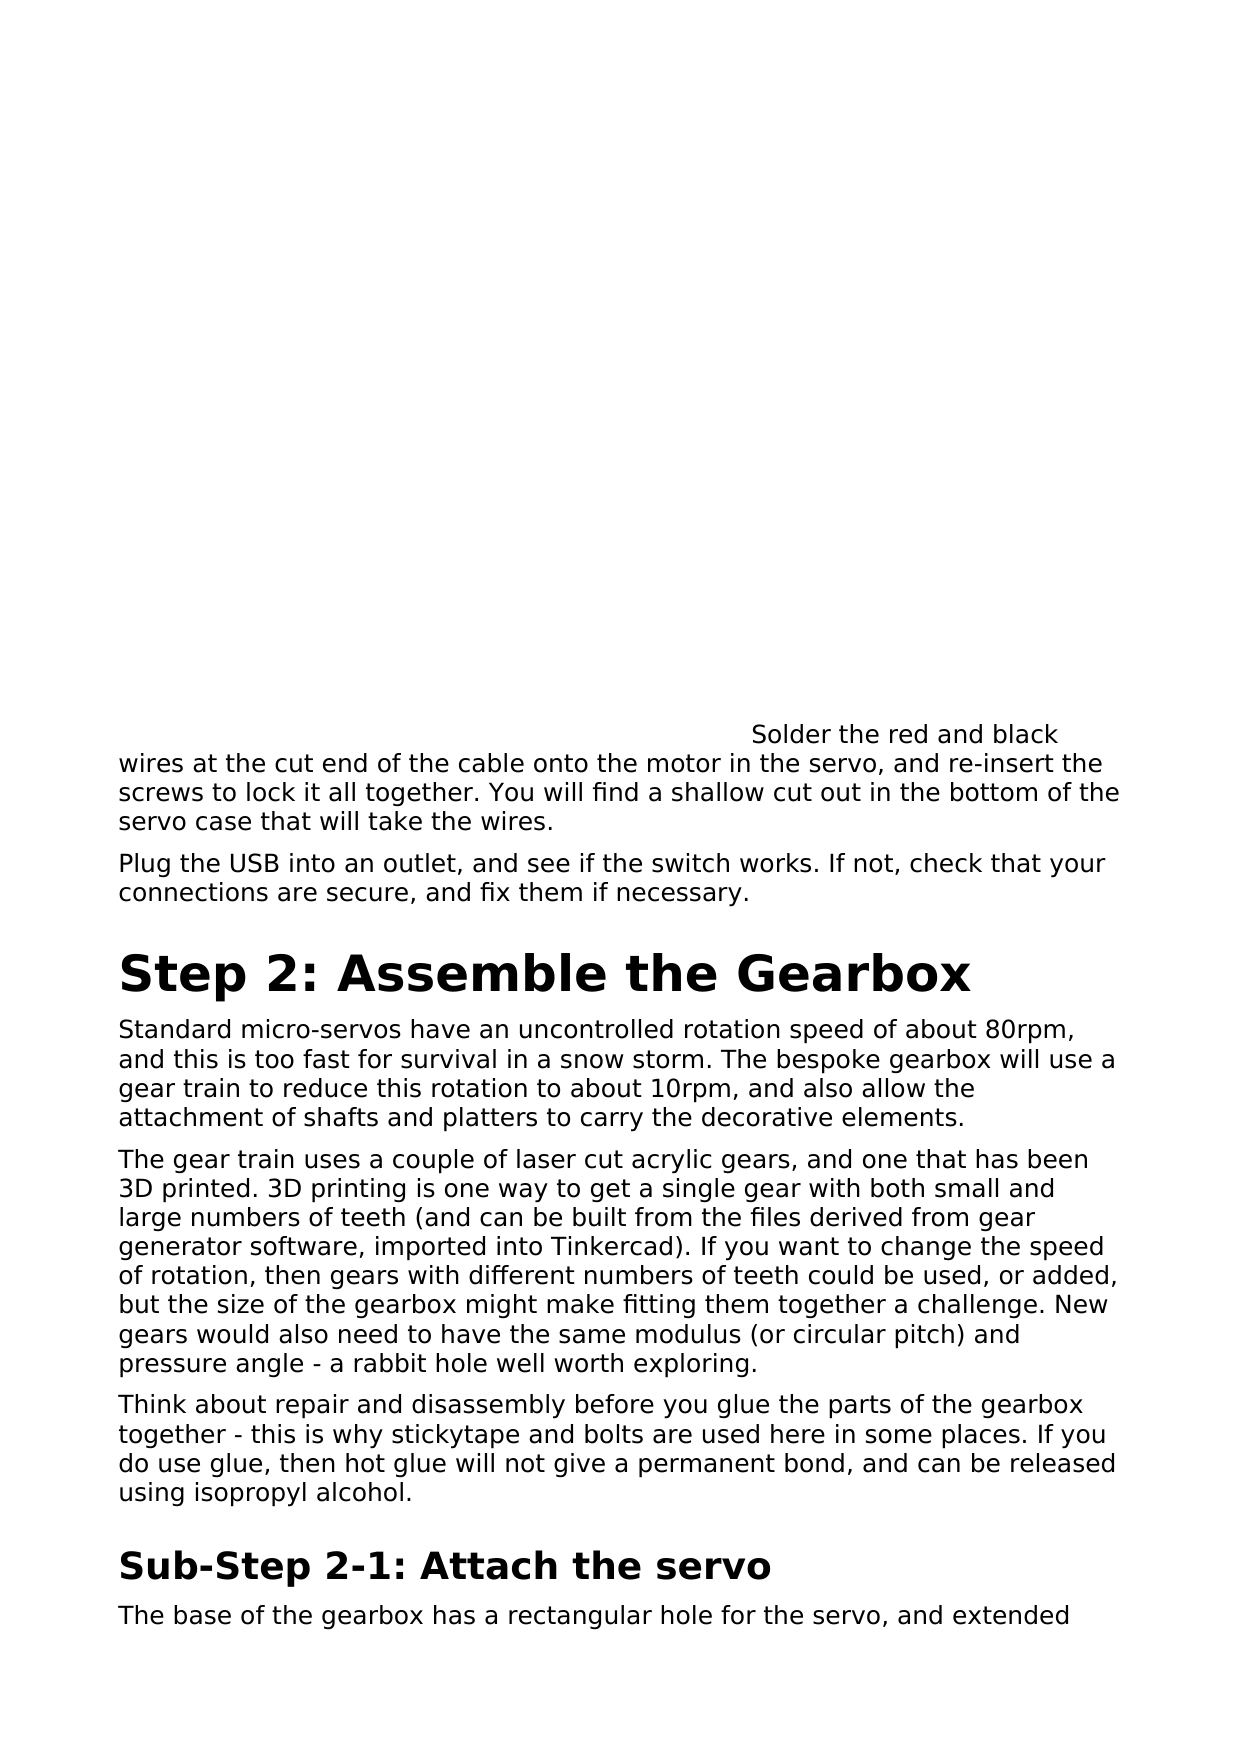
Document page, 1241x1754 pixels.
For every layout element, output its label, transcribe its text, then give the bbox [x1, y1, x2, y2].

text Solder the red and black wires at the cut end of the cable onto the motor in the servo, and re-insert the screws to lock it all together. You will find a shallow cut out in the bottom of the servo case that will take the wires. [118, 118, 1122, 837]
subtitle Sub-Step 2-1: Attach the servo [118, 1545, 1122, 1588]
text The base of the gearbox has a rectangular hole for the servo, and extended [118, 1601, 1122, 1630]
subtitle Step 2: Assemble the Gearbox [118, 945, 1122, 1003]
text Standard micro-servos have an uncontrolled rotation speed of about 80rpm, and this is too fast for survival in a snow storm. The bespoke gearbox will use a gear train to reduce this rotation to about 10rpm, and also allow the attachment of shafts and platters to carry the decorative elements. [118, 1016, 1122, 1132]
text The gear train uses a couple of laser cut acrylic gears, and one that has been 3D printed. 3D printing is one way to get a single gear with both small and large numbers of teeth (and can be built from the files derived from gear generator software, imported into Tinkercad). If you want to change the speed of rotation, then gears with different numbers of teeth could be used, or added, but the size of the gearbox might make fitting them together a challenge. New gears would also need to have the same modulus (or circular pitch) and pressure angle - a rabbit hole well worth exploring. [118, 1145, 1122, 1378]
text Think about repair and disassembly before you glue the parts of the gearbox together - this is why stickytape and bolts are used here in some places. If you do use glue, then hot glue will not give a permanent bond, and can be released using isopropyl alcohol. [118, 1391, 1122, 1507]
text Plug the USB into an outlet, and see if the switch works. If not, check that your connections are secure, and fix them if necessary. [118, 849, 1122, 907]
